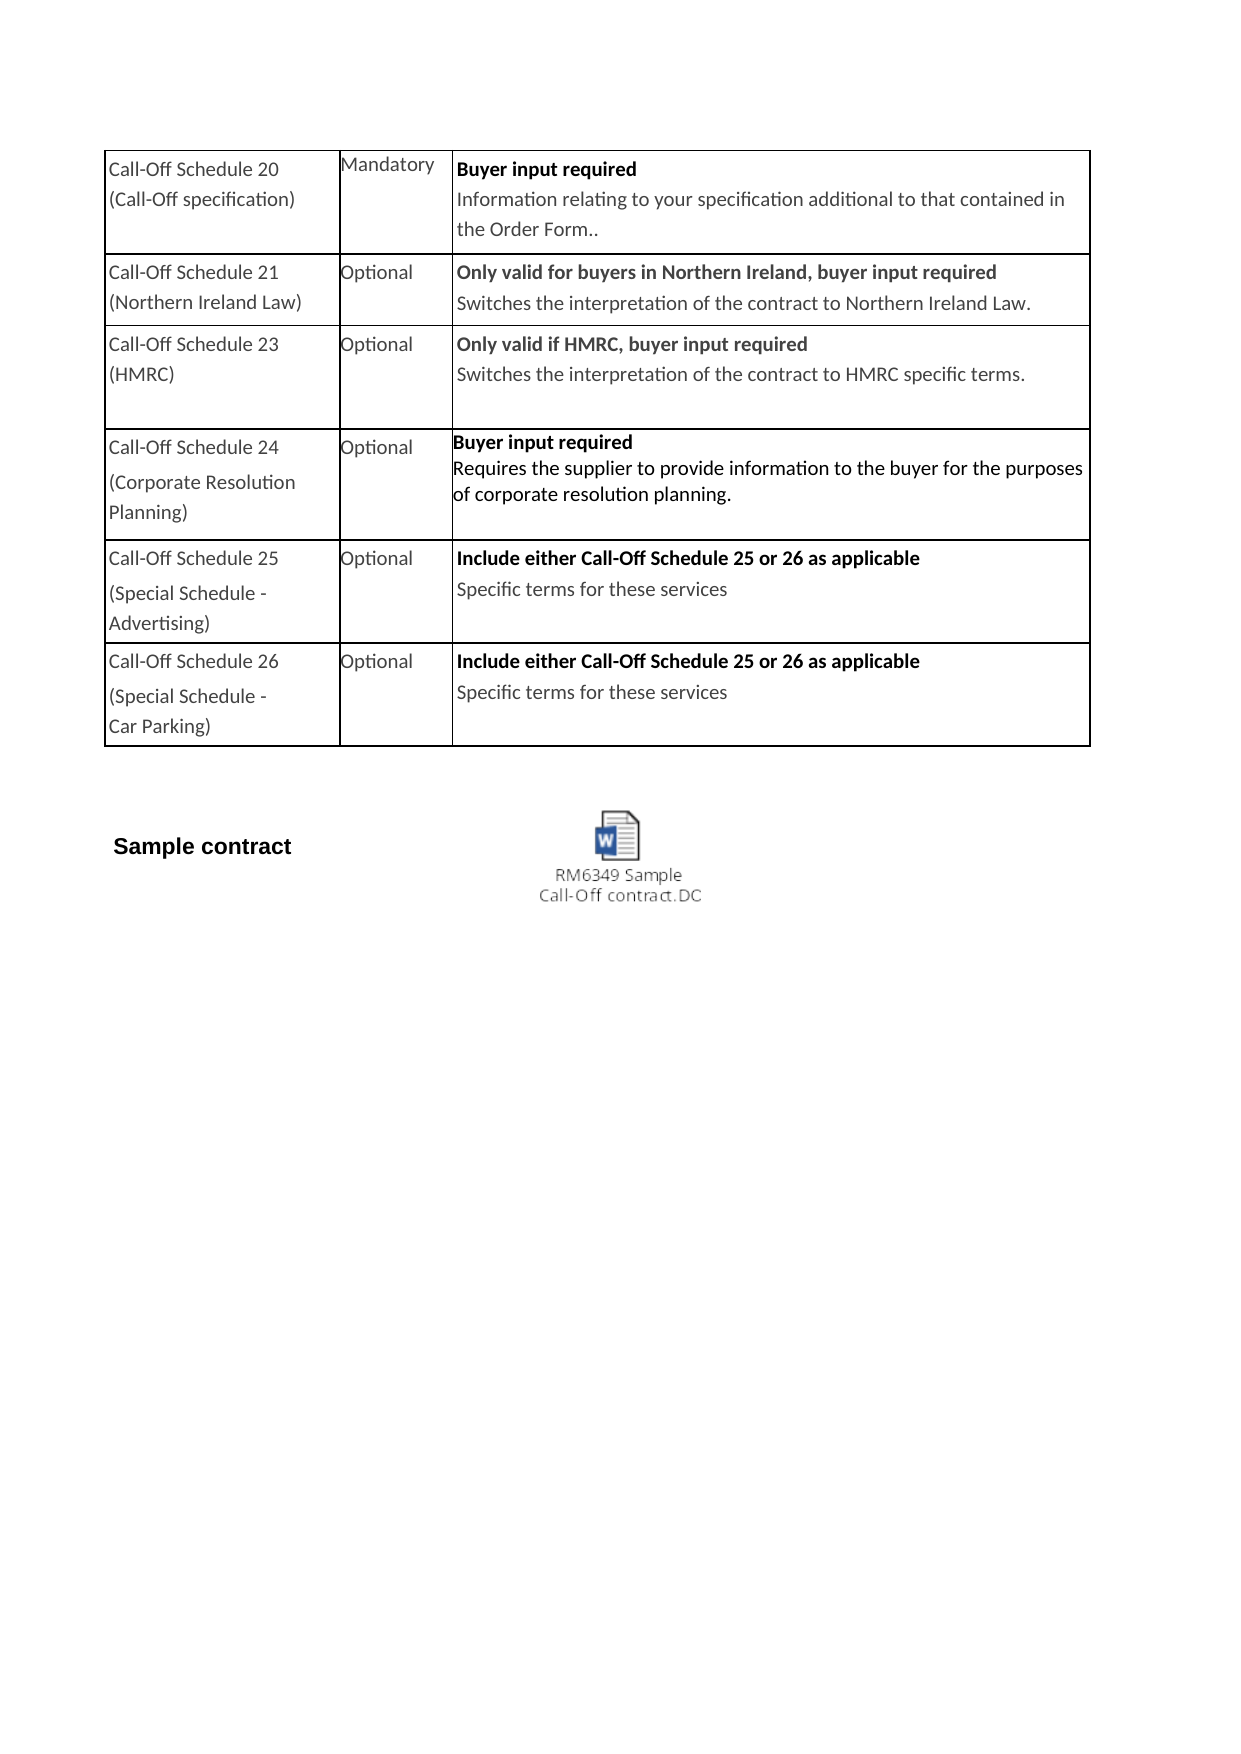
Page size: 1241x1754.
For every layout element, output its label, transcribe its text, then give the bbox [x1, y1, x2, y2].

table_cell Call-Off Schedule 24 (Corporate Resolution Planning) [106, 430, 339, 539]
text Sample contract [0, 833, 411, 859]
table_cell Buyer input required Requires the supplier to provide information to the buyer for the purposes of corporate resolution planning. [453, 430, 1089, 539]
table_cell Only valid for buyers in Northern Ireland, buyer input required Switches the interpretation of the contract to Northern Ireland Law. [453, 255, 1089, 325]
table_cell Optional [341, 430, 452, 539]
table_header Call-Off Schedule 20 (Call-Off specification) [106, 151, 339, 253]
table_cell Call-Off Schedule 21 (Northern Ireland Law) [106, 255, 339, 325]
table_cell Only valid if HMRC, buyer input required Switches the interpretation of the contract to HMRC specific terms. [453, 326, 1089, 428]
table_cell Include either Call-Off Schedule 25 or 26 as applicable Specific terms for these services [453, 644, 1089, 745]
table_cell Include either Call-Off Schedule 25 or 26 as applicable Specific terms for these services [453, 541, 1089, 642]
table_header Mandatory [341, 151, 452, 253]
table_cell Call-Off Schedule 26 (Special Schedule - Car Parking) [106, 644, 339, 745]
table_cell Optional [341, 541, 452, 642]
table_cell Optional [341, 326, 452, 428]
table_cell Optional [341, 644, 452, 745]
table_header Buyer input required Information relating to your specification additional to that contained in the Order Form.. [453, 151, 1089, 253]
table_cell Optional [341, 255, 452, 325]
table_cell Call-Off Schedule 25 (Special Schedule - Advertising) [106, 541, 339, 642]
table_cell Call-Off Schedule 23 (HMRC) [106, 326, 339, 428]
